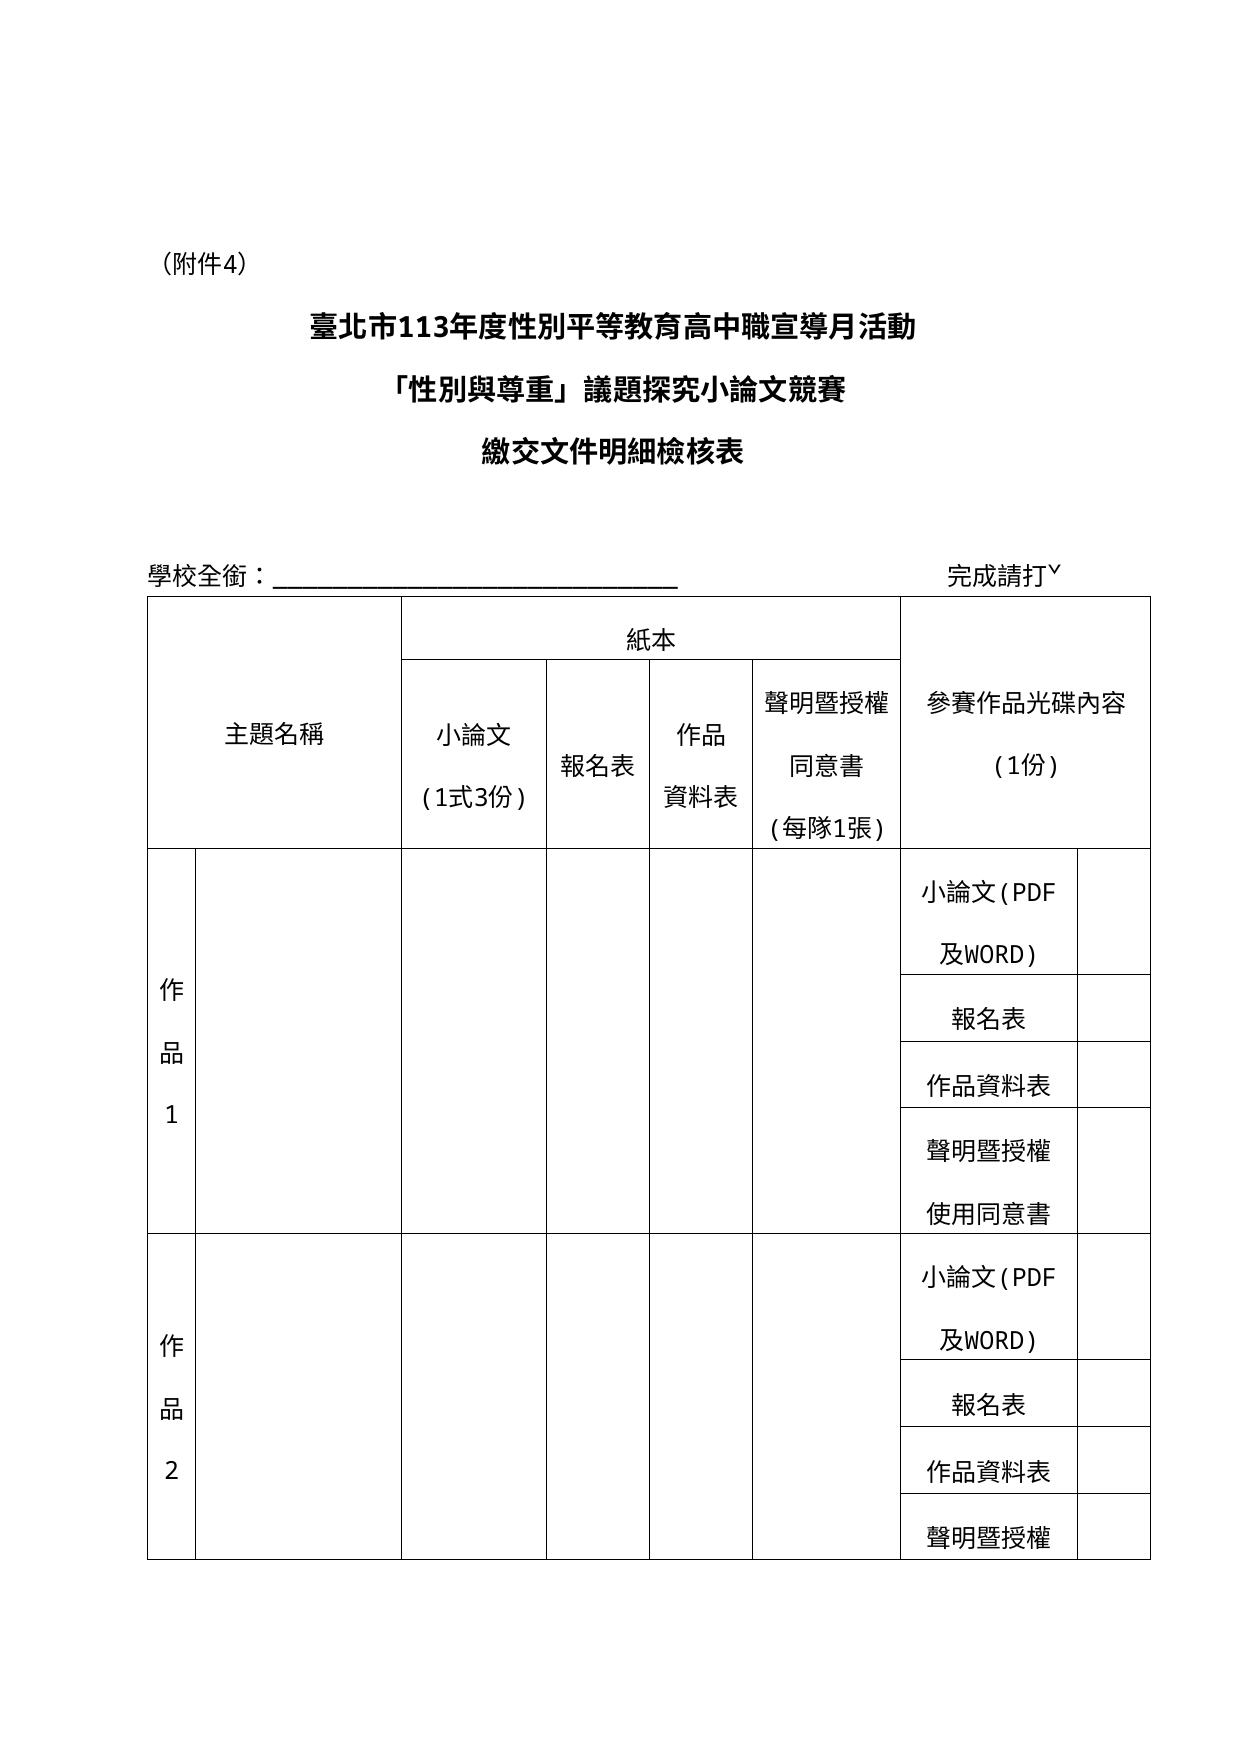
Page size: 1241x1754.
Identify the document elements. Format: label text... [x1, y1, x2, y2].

text 臺北市113年度性別平等教育高中職宣導月活動 [148, 283, 1078, 346]
text （附件4） [148, 221, 1078, 283]
table_cell [1078, 1234, 1150, 1359]
table_cell 報名表 [547, 660, 649, 848]
table_cell 聲明暨授權 [901, 1494, 1077, 1559]
table_cell 作品資料表 [901, 1427, 1077, 1493]
text 學校全銜：___________________________ 完成請打ˇ [148, 533, 1078, 596]
table_header 主題名稱 [148, 597, 401, 848]
table_cell 作品資料表 [901, 1042, 1077, 1107]
table_cell [1078, 849, 1150, 974]
table_cell 報名表 [901, 1360, 1077, 1426]
table_cell 聲明暨授權 使用同意書 [901, 1108, 1077, 1233]
table_cell 聲明暨授權同意書 (每隊1張) [753, 660, 900, 848]
table_cell [753, 1234, 900, 1559]
table_cell 作品1 [148, 849, 195, 1233]
table_cell [650, 849, 752, 1233]
table_cell 小論文(PDF及WORD) [901, 849, 1077, 974]
table_header 參賽作品光碟內容 (1份) [901, 597, 1150, 848]
table_cell [196, 1234, 401, 1559]
table_cell [650, 1234, 752, 1559]
text 繳交文件明細檢核表 [148, 408, 1078, 471]
text 「性別與尊重」議題探究小論文競賽 [148, 346, 1078, 408]
table_cell [753, 849, 900, 1233]
table_cell [547, 1234, 649, 1559]
table_cell 作品2 [148, 1234, 195, 1559]
table_header 紙本 [402, 597, 900, 659]
table_cell 小論文(PDF及WORD) [901, 1234, 1077, 1359]
table_cell [402, 849, 546, 1233]
table_cell [1078, 1427, 1150, 1493]
table_cell [402, 1234, 546, 1559]
table_cell [196, 849, 401, 1233]
table_cell [1078, 1042, 1150, 1107]
table_cell [1078, 1360, 1150, 1426]
table_cell 小論文 (1式3份) [402, 660, 546, 848]
table_cell 作品 資料表 [650, 660, 752, 848]
table_cell [547, 849, 649, 1233]
table_cell [1078, 1494, 1150, 1559]
table_cell [1078, 975, 1150, 1041]
table_cell 報名表 [901, 975, 1077, 1041]
table_cell [1078, 1108, 1150, 1233]
